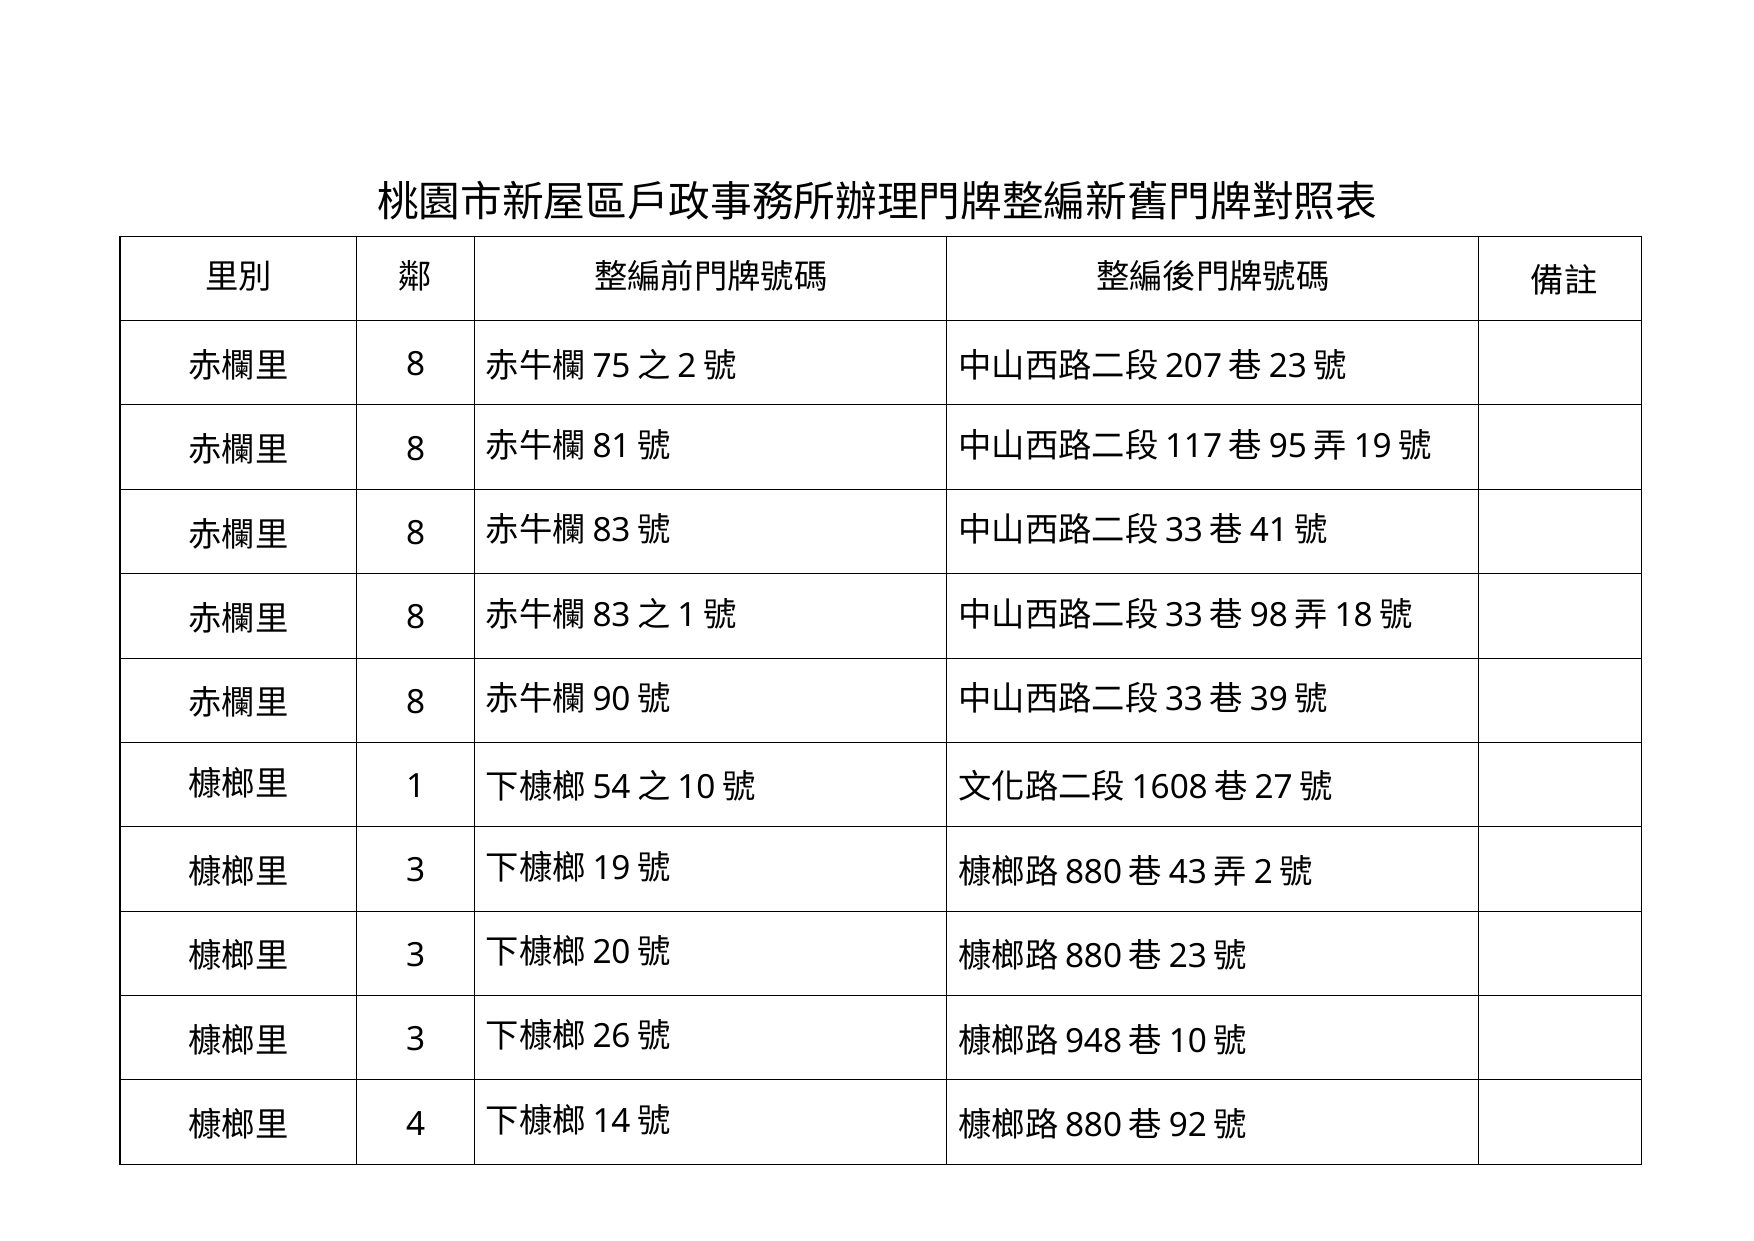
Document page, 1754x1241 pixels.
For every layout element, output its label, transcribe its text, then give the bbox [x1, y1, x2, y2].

table_cell 槺榔里 [121, 743, 356, 826]
table_cell 槺榔里 [121, 1080, 356, 1164]
table_cell 赤牛欄75之2號 [475, 321, 946, 404]
table_header 里別 [121, 237, 356, 320]
table_cell 槺榔路948巷10號 [947, 996, 1478, 1079]
table_cell 1 [357, 743, 474, 826]
table_cell [1479, 405, 1641, 489]
table_cell 中山西路二段117巷95弄19號 [947, 405, 1478, 489]
table_cell [1479, 743, 1641, 826]
table_cell 8 [357, 405, 474, 489]
table_cell [1479, 827, 1641, 911]
table_cell [1479, 490, 1641, 573]
table_cell 赤欄里 [121, 659, 356, 742]
text 桃園市新屋區戶政事務所辦理門牌整編新舊門牌對照表 [150, 161, 1604, 236]
table_header 整編後門牌號碼 [947, 237, 1478, 320]
table_header 整編前門牌號碼 [475, 237, 946, 320]
table_cell 赤欄里 [121, 574, 356, 657]
table_cell 槺榔里 [121, 996, 356, 1079]
table_cell 下槺榔14號 [475, 1080, 946, 1164]
table_cell 槺榔路880巷92號 [947, 1080, 1478, 1164]
table_cell 赤牛欄83之1號 [475, 574, 946, 657]
table_cell 3 [357, 827, 474, 911]
table_cell 3 [357, 996, 474, 1079]
table_cell 中山西路二段33巷41號 [947, 490, 1478, 573]
table_cell [1479, 574, 1641, 657]
table_cell 8 [357, 659, 474, 742]
table_cell 下槺榔19號 [475, 827, 946, 911]
table_cell [1479, 996, 1641, 1079]
table_cell 下槺榔26號 [475, 996, 946, 1079]
table_cell 文化路二段1608巷27號 [947, 743, 1478, 826]
table_cell 槺榔里 [121, 827, 356, 911]
table_cell 槺榔路880巷23號 [947, 912, 1478, 995]
table_cell 赤牛欄90號 [475, 659, 946, 742]
table_cell 3 [357, 912, 474, 995]
table_cell 槺榔里 [121, 912, 356, 995]
table_cell 4 [357, 1080, 474, 1164]
table_cell 中山西路二段33巷98弄18號 [947, 574, 1478, 657]
table_cell 赤欄里 [121, 405, 356, 489]
table_cell 槺榔路880巷43弄2號 [947, 827, 1478, 911]
table_cell [1479, 659, 1641, 742]
table_cell 8 [357, 574, 474, 657]
table_header 備註 [1479, 237, 1641, 320]
table_cell 赤牛欄83號 [475, 490, 946, 573]
table_cell [1479, 1080, 1641, 1164]
table_cell 赤牛欄81號 [475, 405, 946, 489]
table_cell 下槺榔20號 [475, 912, 946, 995]
table_cell 中山西路二段207巷23號 [947, 321, 1478, 404]
table_cell 赤欄里 [121, 490, 356, 573]
table_cell [1479, 912, 1641, 995]
table_cell 8 [357, 321, 474, 404]
table_header 鄰 [357, 237, 474, 320]
table_cell 中山西路二段33巷39號 [947, 659, 1478, 742]
table_cell [1479, 321, 1641, 404]
table_cell 赤欄里 [121, 321, 356, 404]
table_cell 8 [357, 490, 474, 573]
table_cell 下槺榔54之10號 [475, 743, 946, 826]
